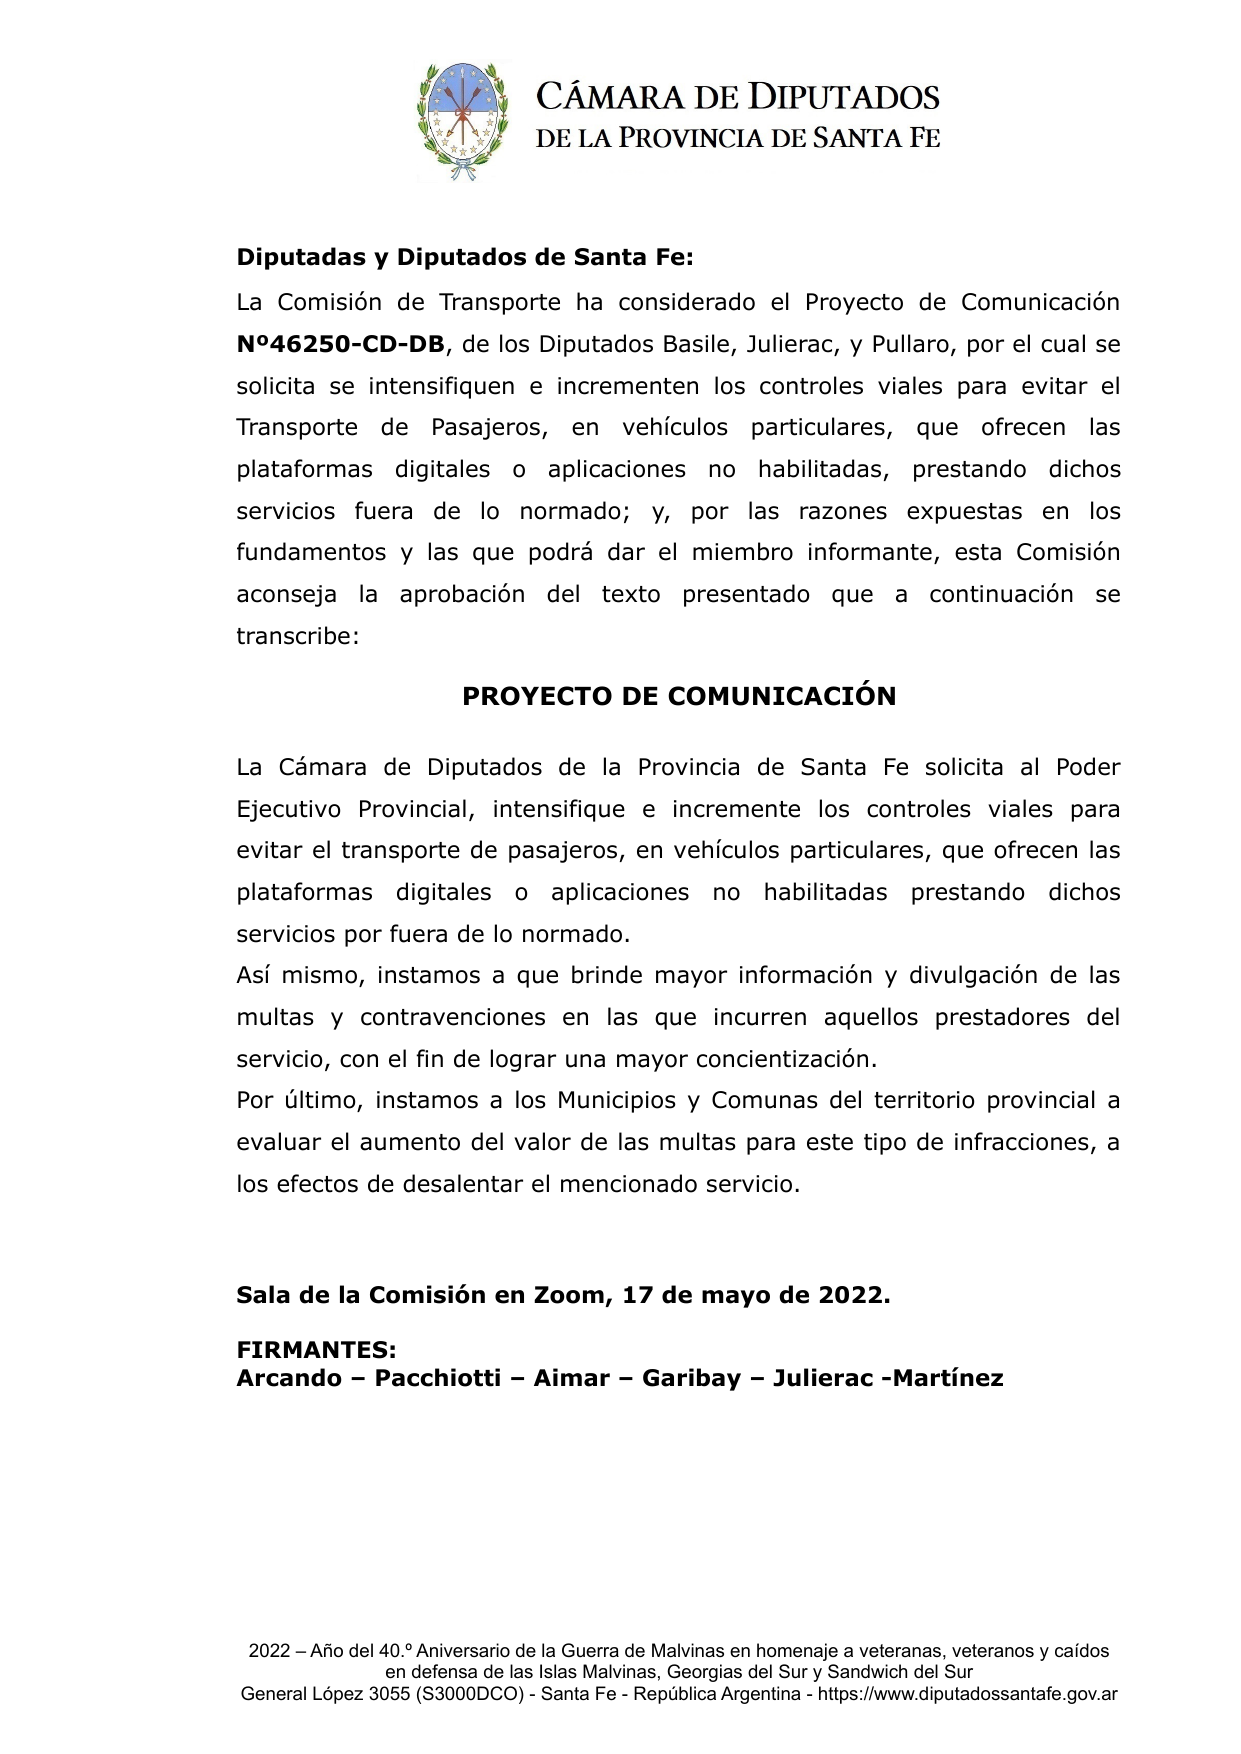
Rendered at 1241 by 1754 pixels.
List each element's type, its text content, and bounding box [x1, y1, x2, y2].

text La Comisión de Transporte ha considerado el Proyecto de Comunicación Nº46250-CD-DB, de los Diputados Basile, Julierac, y Pullaro, por el cual se solicita se intensifiquen e incrementen los controles viales para evitar el Transporte de Pasajeros, en vehículos particulares, que ofrecen las plataformas digitales o aplicaciones no habilitadas, prestando dichos servicios fuera de lo normado; y, por las razones expuestas en los fundamentos y las que podrá dar el miembro informante, esta Comisión aconseja la aprobación del texto presentado que a continuación se transcribe: [236, 288, 1122, 649]
text PROYECTO DE COMUNICACIÓN [236, 680, 1122, 711]
picture [413, 59, 945, 183]
text Sala de la Comisión en Zoom, 17 de mayo de 2022. [236, 1280, 1122, 1308]
text FIRMANTES: [236, 1336, 1122, 1364]
text Así mismo, instamos a que brinde mayor información y divulgación de las multas y contravenciones en las que incurren aquellos prestadores del servicio, con el fin de lograr una mayor concientización. [236, 961, 1122, 1072]
text Arcando – Pacchiotti – Aimar – Garibay – Julierac -Martínez [236, 1364, 1122, 1392]
text Diputadas y Diputados de Santa Fe: [236, 242, 1122, 270]
text Por último, instamos a los Municipios y Comunas del territorio provincial a evaluar el aumento del valor de las multas para este tipo de infracciones, a los efectos de desalentar el mencionado servicio. [236, 1086, 1122, 1197]
text La Cámara de Diputados de la Provincia de Santa Fe solicita al Poder Ejecutivo Provincial, intensifique e incremente los controles viales para evitar el transporte de pasajeros, en vehículos particulares, que ofrecen las plataformas digitales o aplicaciones no habilitadas prestando dichos servicios por fuera de lo normado. [236, 752, 1122, 947]
